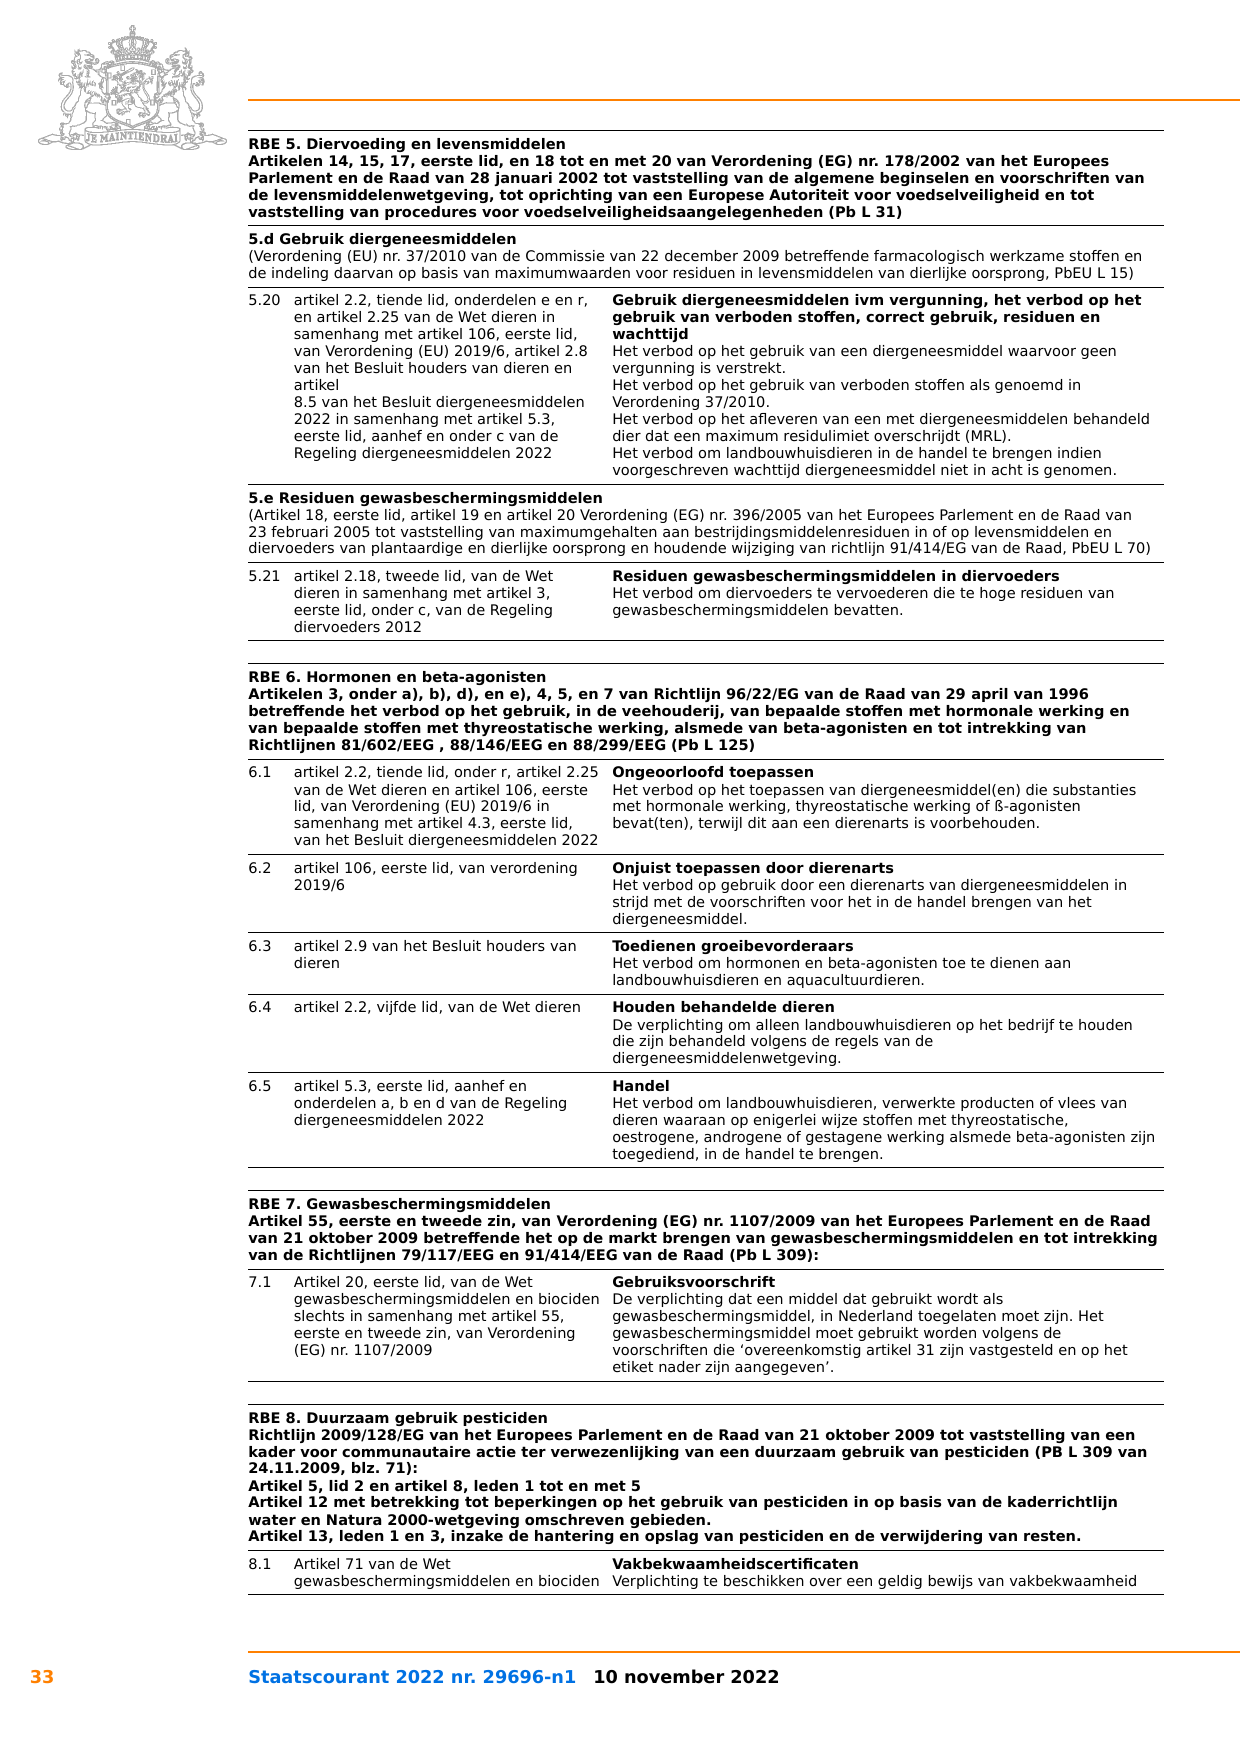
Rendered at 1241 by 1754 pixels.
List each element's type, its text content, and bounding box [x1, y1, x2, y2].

table_cell artikel 2.18, tweede lid, van de Wet dieren in samenhang met artikel 3, eerste lid, onder c, van de Regeling diervoeders 2012 [288, 563, 606, 640]
table_cell Artikel 20, eerste lid, van de Wet gewasbeschermingsmiddelen en biociden slechts in samenhang met artikel 55, eerste en tweede zin, van Verordening (EG) nr. 1107/2009 [288, 1270, 606, 1381]
table_cell Ongeoorloofd toepassen Het verbod op het toepassen van diergeneesmiddel(en) die substanties met hormonale werking, thyreostatische werking of ß-agonisten bevat(ten), terwijl dit aan een dierenarts is voorbehouden. [606, 760, 1163, 854]
table_cell 5.d Gebruik diergeneesmiddelen (Verordening (EU) nr. 37/2010 van de Commissie van 22 december 2009 betreffende farmacologisch werkzame stoffen en de indeling daarvan op basis van maximumwaarden voor residuen in levensmiddelen van dierlijke oorsprong, PbEU L 15) [248, 226, 1163, 287]
table_cell 6.1 [248, 760, 288, 854]
table_cell 6.3 [248, 933, 288, 994]
table_cell 6.5 [248, 1073, 288, 1167]
table_cell Artikel 71 van de Wet gewasbeschermingsmiddelen en biociden [288, 1551, 606, 1594]
table_cell artikel 5.3, eerste lid, aanhef en onderdelen a, b en d van de Regeling diergeneesmiddelen 2022 [288, 1073, 606, 1167]
table_cell artikel 2.9 van het Besluit houders van dieren [288, 933, 606, 994]
table_header RBE 7. Gewasbeschermingsmiddelen Artikel 55, eerste en tweede zin, van Verordening (EG) nr. 1107/2009 van het Europees Parlement en de Raad van 21 oktober 2009 betreffende het op de markt brengen van gewasbeschermingsmiddelen en tot intrekking van de Richtlijnen 79/117/EEG en 91/414/EEG van de Raad (Pb L 309): [248, 1191, 1163, 1268]
table_cell Vakbekwaamheidscertificaten Verplichting te beschikken over een geldig bewijs van vakbekwaamheid [606, 1551, 1163, 1594]
table_cell Onjuist toepassen door dierenarts Het verbod op gebruik door een dierenarts van diergeneesmiddelen in strijd met de voorschriften voor het in de handel brengen van het diergeneesmiddel. [606, 855, 1163, 932]
table_cell artikel 2.2, vijfde lid, van de Wet dieren [288, 995, 606, 1072]
table_cell 8.1 [248, 1551, 288, 1594]
table_cell Toedienen groeibevorderaars Het verbod om hormonen en beta-agonisten toe te dienen aan landbouwhuisdieren en aquacultuurdieren. [606, 933, 1163, 994]
table_header RBE 8. Duurzaam gebruik pesticiden Richtlijn 2009/128/EG van het Europees Parlement en de Raad van 21 oktober 2009 tot vaststelling van een kader voor communautaire actie ter verwezenlijking van een duurzaam gebruik van pesticiden (PB L 309 van 24.11.2009, blz. 71): Artikel 5, lid 2 en artikel 8, leden 1 tot en met 5 Artikel 12 met betrekking tot beperkingen op het gebruik van pesticiden in op basis van de kaderrichtlijn water en Natura 2000-wetgeving omschreven gebieden. Artikel 13, leden 1 en 3, inzake de hantering en opslag van pesticiden en de verwijdering van resten. [248, 1405, 1163, 1550]
table_header RBE 6. Hormonen en beta-agonisten Artikelen 3, onder a), b), d), en e), 4, 5, en 7 van Richtlijn 96/22/EG van de Raad van 29 april van 1996 betreffende het verbod op het gebruik, in de veehouderij, van bepaalde stoffen met hormonale werking en van bepaalde stoffen met thyreostatische werking, alsmede van beta-agonisten en tot intrekking van Richtlijnen 81/602/EEG , 88/146/EEG en 88/299/EEG (Pb L 125) [248, 664, 1163, 759]
table_cell 6.4 [248, 995, 288, 1072]
table_header RBE 5. Diervoeding en levensmiddelen Artikelen 14, 15, 17, eerste lid, en 18 tot en met 20 van Verordening (EG) nr. 178/2002 van het Europees Parlement en de Raad van 28 januari 2002 tot vaststelling van de algemene beginselen en voorschriften van de levensmiddelenwetgeving, tot oprichting van een Europese Autoriteit voor voedselveiligheid en tot vaststelling van procedures voor voedselveiligheidsaangelegenheden (Pb L 31) [248, 131, 1163, 225]
table_cell Residuen gewasbeschermingsmiddelen in diervoeders Het verbod om diervoeders te vervoederen die te hoge residuen van gewasbeschermingsmiddelen bevatten. [606, 563, 1163, 640]
table_cell artikel 2.2, tiende lid, onder r, artikel 2.25 van de Wet dieren en artikel 106, eerste lid, van Verordening (EU) 2019/6 in samenhang met artikel 4.3, eerste lid, van het Besluit diergeneesmiddelen 2022 [288, 760, 606, 854]
table_cell Houden behandelde dieren De verplichting om alleen landbouwhuisdieren op het bedrijf te houden die zijn behandeld volgens de regels van de diergeneesmiddelenwetgeving. [606, 995, 1163, 1072]
table_cell 7.1 [248, 1270, 288, 1381]
table_cell 6.2 [248, 855, 288, 932]
table_cell 5.e Residuen gewasbeschermingsmiddelen (Artikel 18, eerste lid, artikel 19 en artikel 20 Verordening (EG) nr. 396/2005 van het Europees Parlement en de Raad van 23 februari 2005 tot vaststelling van maximumgehalten aan bestrijdingsmiddelenresiduen in of op levensmiddelen en diervoeders van plantaardige en dierlijke oorsprong en houdende wijziging van richtlijn 91/414/EG van de Raad, PbEU L 70) [248, 485, 1163, 562]
table_cell Handel Het verbod om landbouwhuisdieren, verwerkte producten of vlees van dieren waaraan op enigerlei wijze stoffen met thyreostatische, oestrogene, androgene of gestagene werking alsmede beta-agonisten zijn toegediend, in de handel te brengen. [606, 1073, 1163, 1167]
picture [38, 25, 227, 150]
table_cell 5.20 [248, 288, 288, 484]
table_cell Gebruiksvoorschrift De verplichting dat een middel dat gebruikt wordt als gewasbeschermingsmiddel, in Nederland toegelaten moet zijn. Het gewasbeschermingsmiddel moet gebruikt worden volgens de voorschriften die ‘overeenkomstig artikel 31 zijn vastgesteld en op het etiket nader zijn aangegeven’. [606, 1270, 1163, 1381]
table_cell artikel 2.2, tiende lid, onderdelen e en r, en artikel 2.25 van de Wet dieren in samenhang met artikel 106, eerste lid, van Verordening (EU) 2019/6, artikel 2.8 van het Besluit houders van dieren en artikel 8.5 van het Besluit diergeneesmiddelen 2022 in samenhang met artikel 5.3, eerste lid, aanhef en onder c van de Regeling diergeneesmiddelen 2022 [288, 288, 606, 484]
table_cell Gebruik diergeneesmiddelen ivm vergunning, het verbod op het gebruik van verboden stoffen, correct gebruik, residuen en wachttijd Het verbod op het gebruik van een diergeneesmiddel waarvoor geen vergunning is verstrekt. Het verbod op het gebruik van verboden stoffen als genoemd in Verordening 37/2010. Het verbod op het afleveren van een met diergeneesmiddelen behandeld dier dat een maximum residulimiet overschrijdt (MRL). Het verbod om landbouwhuisdieren in de handel te brengen indien voorgeschreven wachttijd diergeneesmiddel niet in acht is genomen. [606, 288, 1163, 484]
table_cell 5.21 [248, 563, 288, 640]
table_cell artikel 106, eerste lid, van verordening 2019/6 [288, 855, 606, 932]
